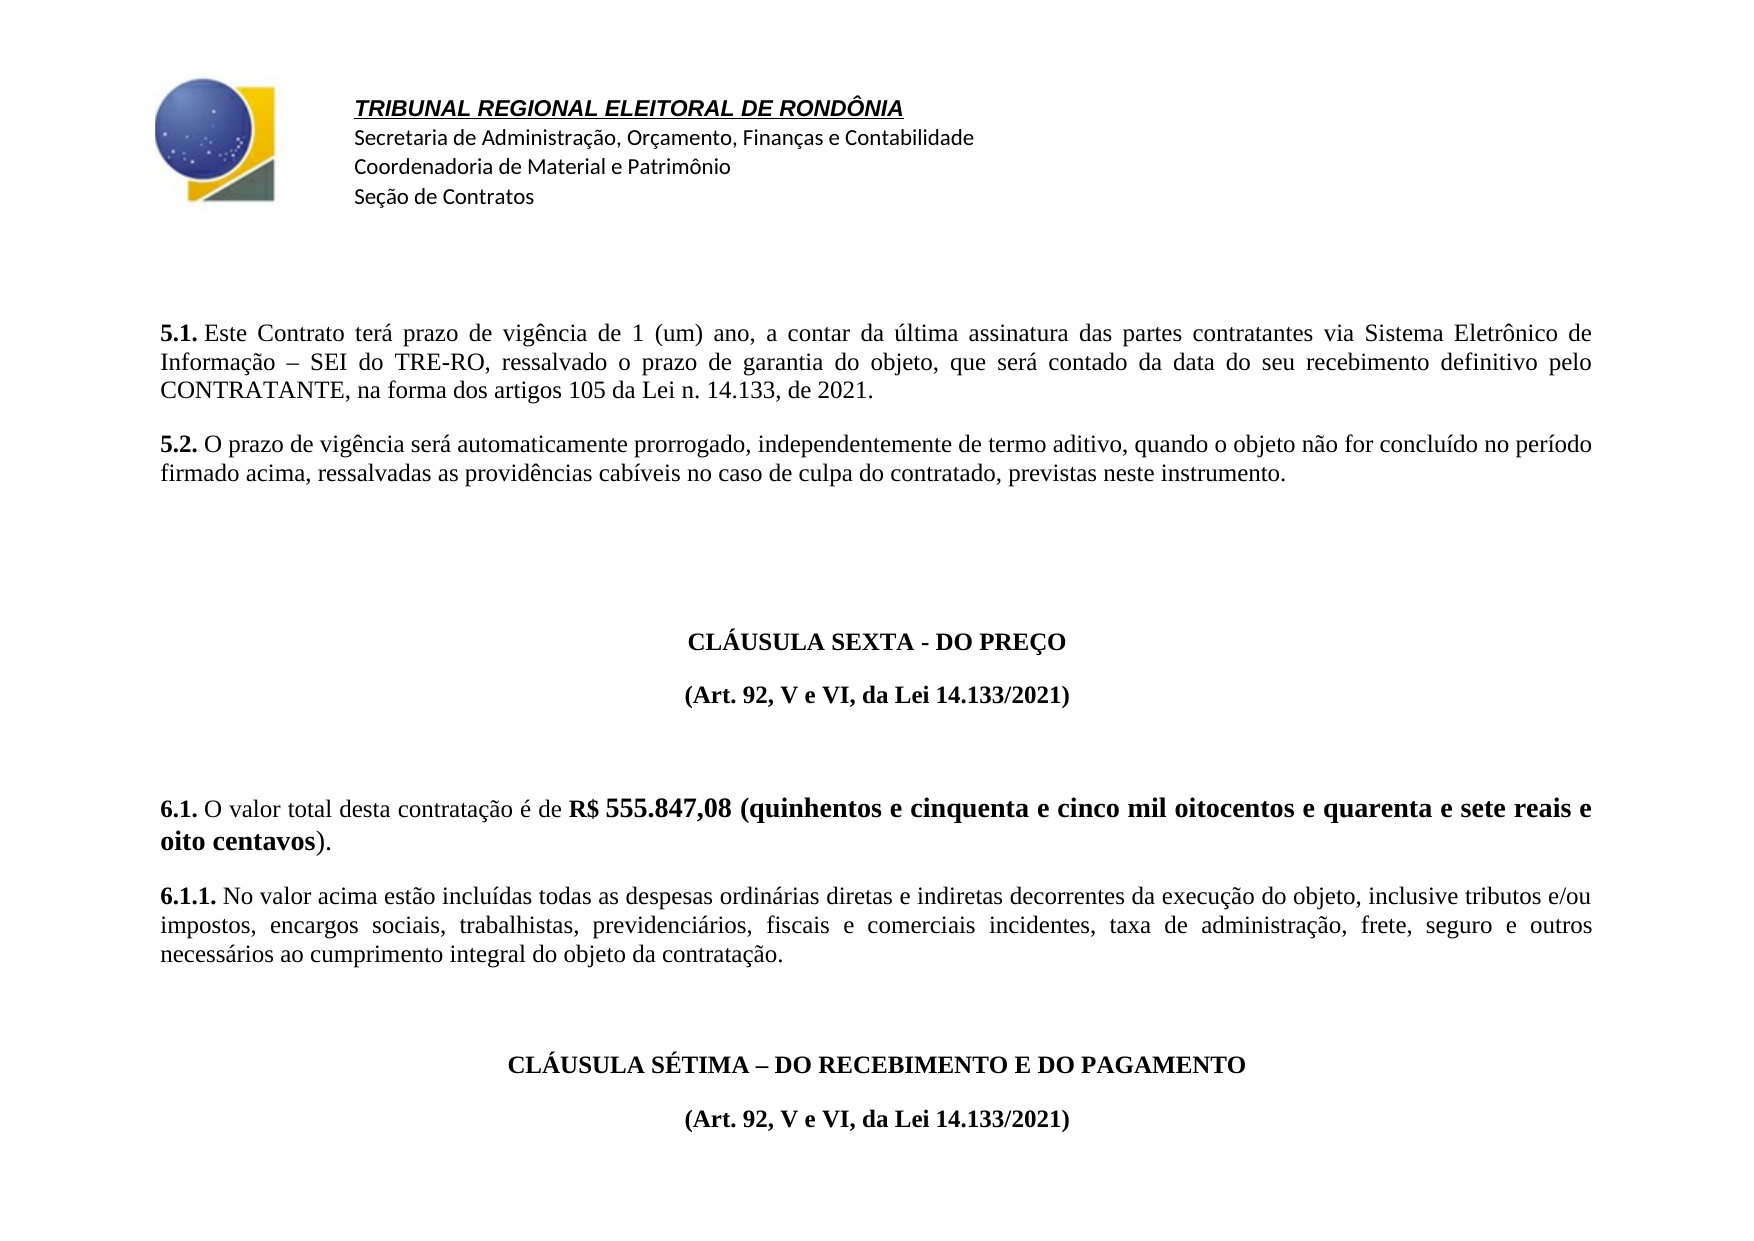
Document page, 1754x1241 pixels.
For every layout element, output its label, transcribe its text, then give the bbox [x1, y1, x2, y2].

text (Art. 92, V e VI, da Lei 14.133/2021) [160, 1104, 1594, 1132]
text CLÁUSULA SÉTIMA – DO RECEBIMENTO E DO PAGAMENTO [160, 1050, 1594, 1079]
text CLÁUSULA SEXTA - DO PREÇO [160, 627, 1594, 655]
text (Art. 92, V e VI, da Lei 14.133/2021) [160, 680, 1594, 709]
text 5.2. O prazo de vigência será automaticamente prorrogado, independentemente de termo aditivo, quando o objeto não for concluído no período firmado acima, ressalvadas as providências cabíveis no caso de culpa do contratado, previstas neste instrumento. [160, 429, 1594, 487]
text 6.1.1. No valor acima estão incluídas todas as despesas ordinárias diretas e indiretas decorrentes da execução do objeto, inclusive tributos e/ou impostos, encargos sociais, trabalhistas, previdenciários, fiscais e comerciais incidentes, taxa de administração, frete, seguro e outros necessários ao cumprimento integral do objeto da contratação. [160, 881, 1594, 967]
text 5.1. Este Contrato terá prazo de vigência de 1 (um) ano, a contar da última assinatura das partes contratantes via Sistema Eletrônico de Informação – SEI do TRE-RO, ressalvado o prazo de garantia do objeto, que será contado da data do seu recebimento definitivo pelo CONTRATANTE, na forma dos artigos 105 da Lei n. 14.133, de 2021. [160, 318, 1594, 404]
text 6.1. O valor total desta contratação é de R$ 555.847,08 (quinhentos e cinquenta e cinco mil oitocentos e quarenta e sete reais e oito centavos). [160, 791, 1594, 856]
